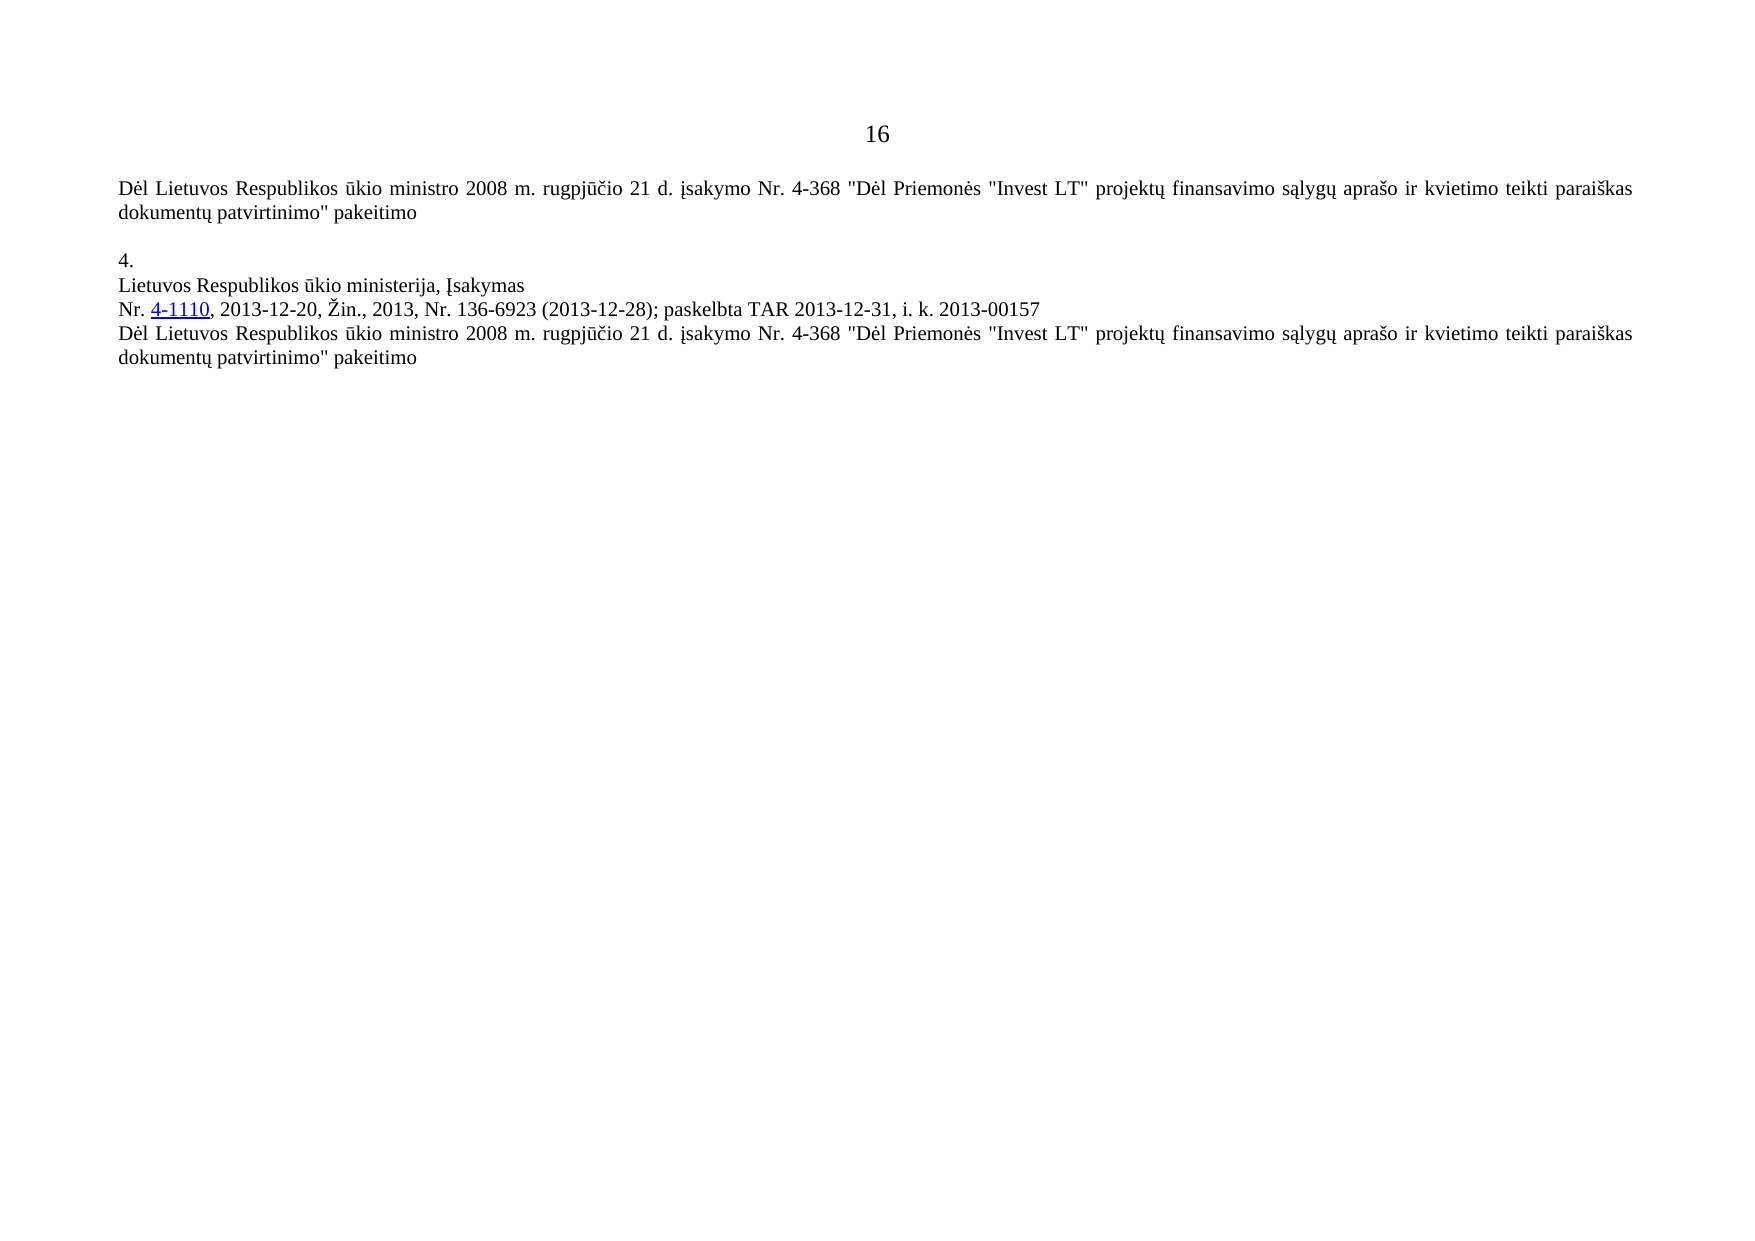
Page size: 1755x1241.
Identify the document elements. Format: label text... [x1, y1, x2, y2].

text Dėl Lietuvos Respublikos ūkio ministro 2008 m. rugpjūčio 21 d. įsakymo Nr. 4-368 "Dėl Priemonės "Invest LT" projektų finansavimo sąlygų aprašo ir kvietimo teikti paraiškas dokumentų patvirtinimo" pakeitimo [118, 176, 1636, 224]
text Dėl Lietuvos Respublikos ūkio ministro 2008 m. rugpjūčio 21 d. įsakymo Nr. 4-368 "Dėl Priemonės "Invest LT" projektų finansavimo sąlygų aprašo ir kvietimo teikti paraiškas dokumentų patvirtinimo" pakeitimo [118, 321, 1636, 369]
text Lietuvos Respublikos ūkio ministerija, Įsakymas [118, 272, 1636, 297]
text 4. [118, 248, 1636, 272]
text Nr. 4-1110, 2013-12-20, Žin., 2013, Nr. 136-6923 (2013-12-28); paskelbta TAR 2013-12-31, i. k. 2013-00157 [118, 297, 1636, 321]
